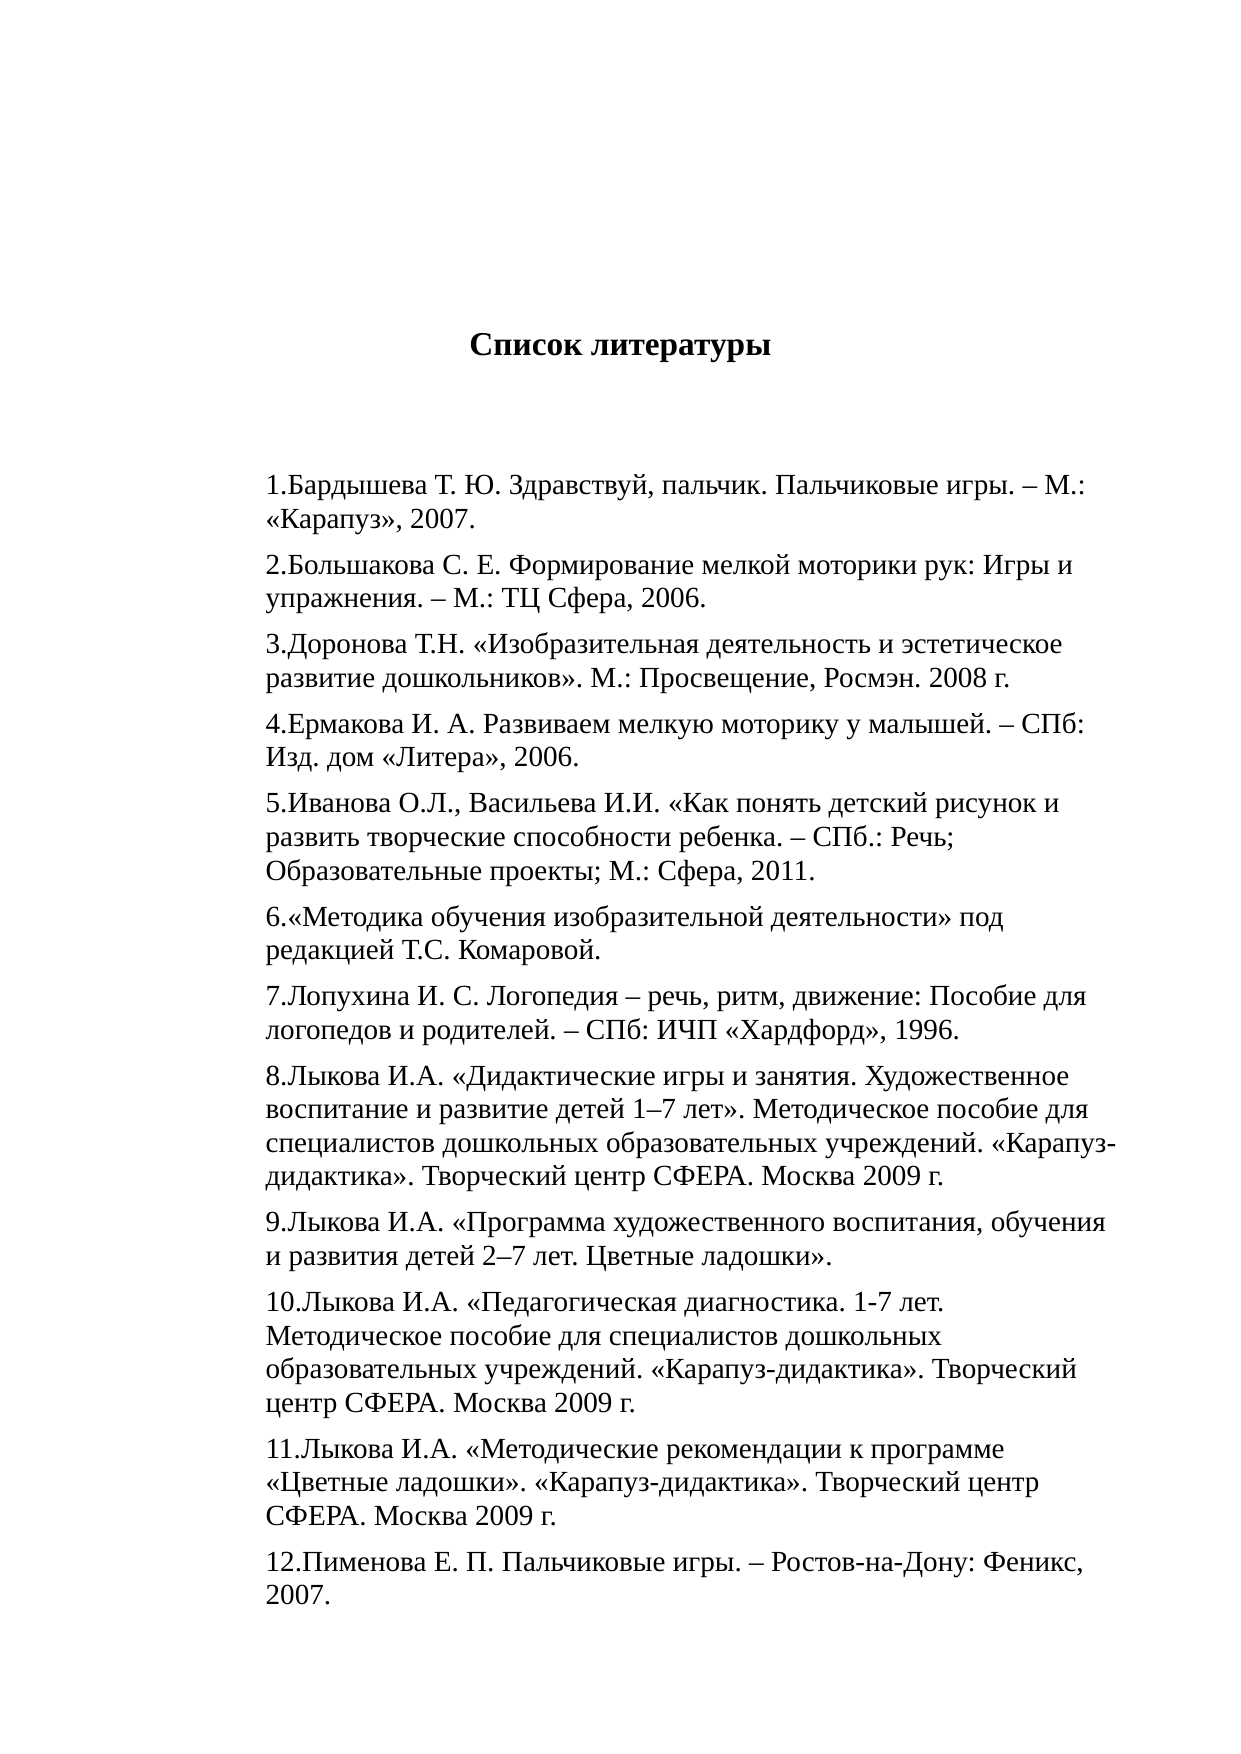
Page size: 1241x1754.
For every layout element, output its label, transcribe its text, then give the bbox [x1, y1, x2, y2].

list Лыкова И.А. «Педагогическая диагностика. 1-7 лет. Методическое пособие для специалистов дошкольных образовательных учреждений. «Карапуз-дидактика». Творческий центр СФЕРА. Москва 2009 г. [118, 1284, 1122, 1418]
list Иванова О.Л., Васильева И.И. «Как понять детский рисунок и развить творческие способности ребенка. – СПб.: Речь; Образовательные проекты; М.: Сфера, 2011. [118, 786, 1122, 886]
list Лыкова И.А. «Дидактические игры и занятия. Художественное воспитание и развитие детей 1–7 лет». Методическое пособие для специалистов дошкольных образовательных учреждений. «Карапуз-дидактика». Творческий центр СФЕРА. Москва 2009 г. [118, 1058, 1122, 1192]
list Лыкова И.А. «Программа художественного воспитания, обучения и развития детей 2–7 лет. Цветные ладошки». [118, 1204, 1122, 1272]
list Ермакова И. А. Развиваем мелкую моторику у малышей. – СПб: Изд. дом «Литера», 2006. [118, 706, 1122, 773]
list «Методика обучения изобразительной деятельности» под редакцией Т.С. Комаровой. [118, 899, 1122, 966]
list Пименова Е. П. Пальчиковые игры. – Ростов-на-Дону: Феникс, 2007. [118, 1544, 1122, 1611]
list Большакова С. Е. Формирование мелкой моторики рук: Игры и упражнения. – М.: ТЦ Сфера, 2006. [118, 547, 1122, 614]
list Лопухина И. С. Логопедия – речь, ритм, движение: Пособие для логопедов и родителей. – СПб: ИЧП «Хардфорд», 1996. [118, 978, 1122, 1045]
list Бардышева Т. Ю. Здравствуй, пальчик. Пальчиковые игры. – М.: «Карапуз», 2007. [118, 467, 1122, 534]
text Список литературы [118, 324, 1122, 363]
list Лыкова И.А. «Методические рекомендации к программе «Цветные ладошки». «Карапуз-дидактика». Творческий центр СФЕРА. Москва 2009 г. [118, 1431, 1122, 1531]
list Доронова Т.Н. «Изобразительная деятельность и эстетическое развитие дошкольников». М.: Просвещение, Росмэн. 2008 г. [118, 626, 1122, 693]
